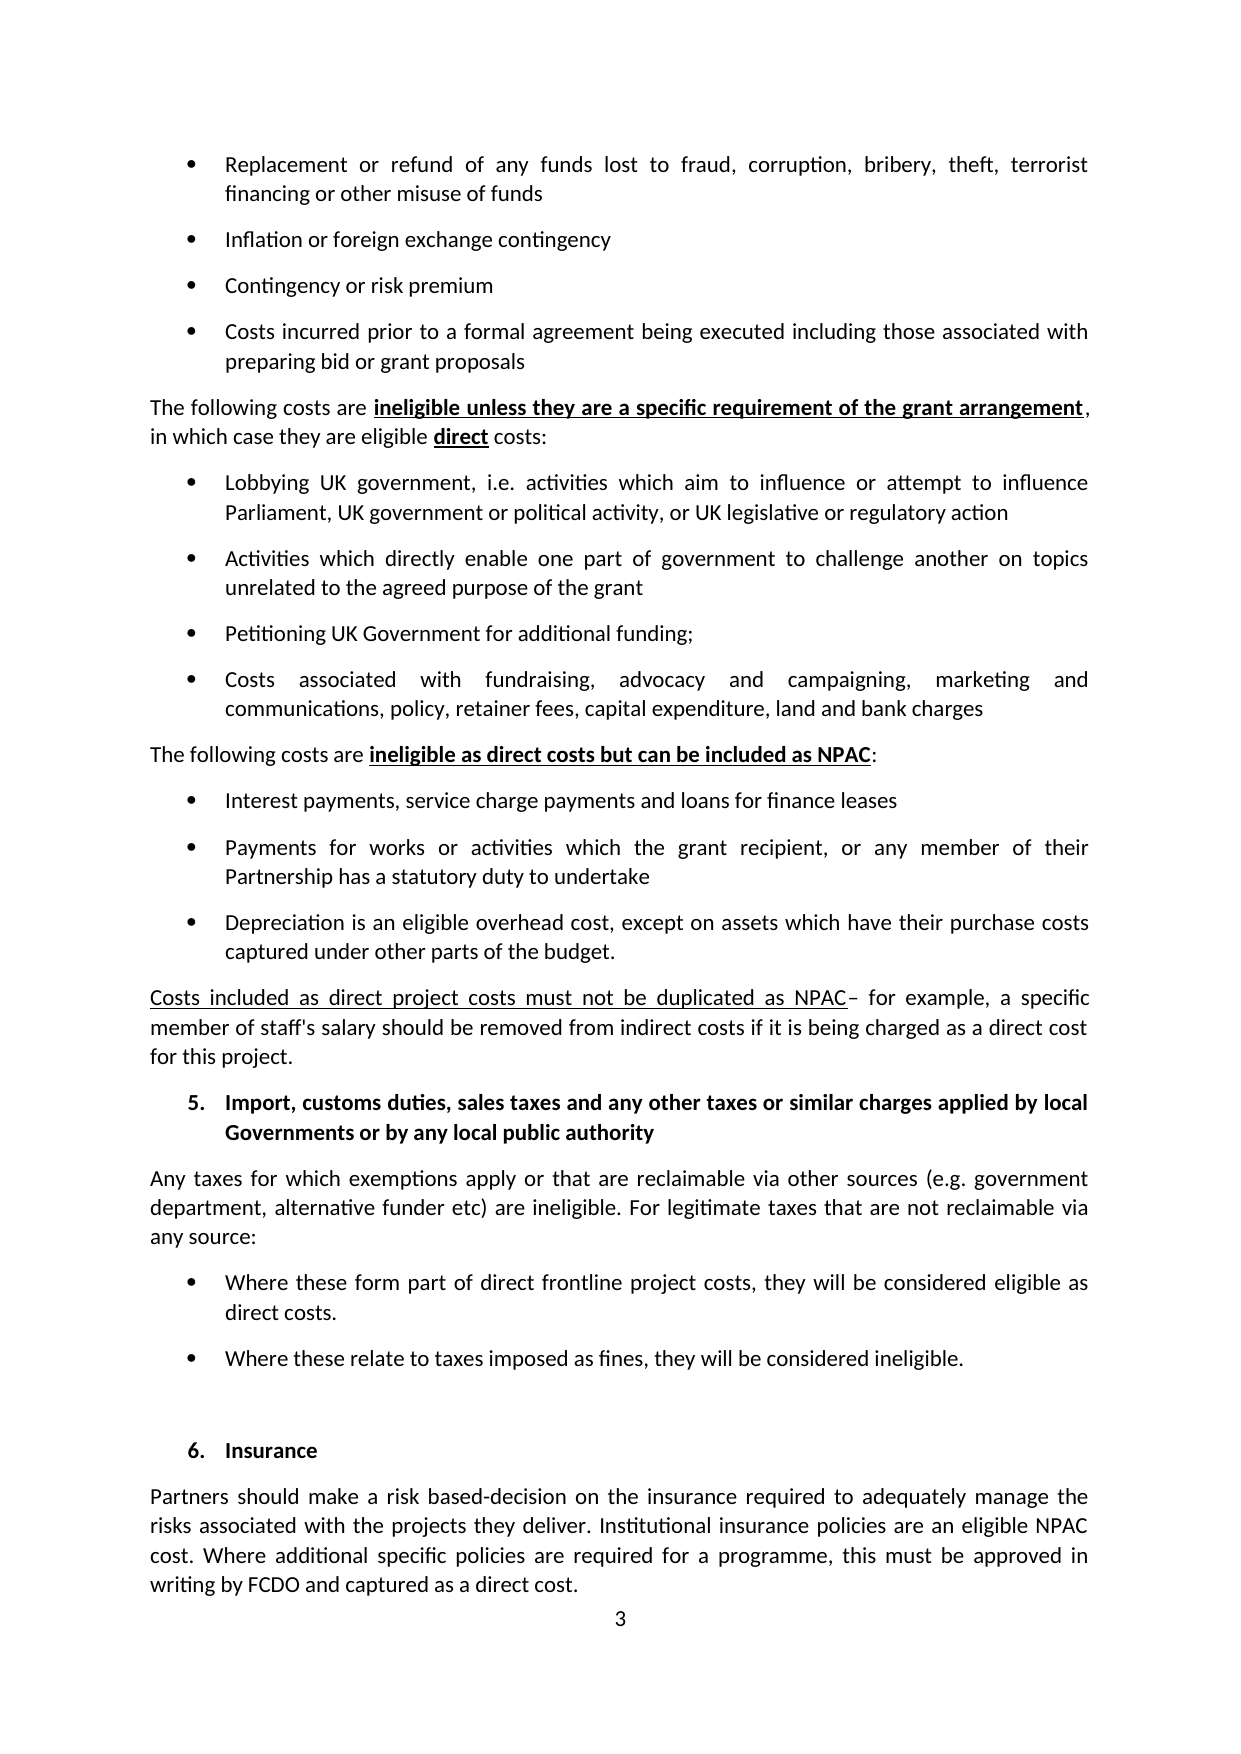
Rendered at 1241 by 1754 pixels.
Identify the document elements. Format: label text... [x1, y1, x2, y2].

text The following costs are ineligible unless they are a specific requirement of the grant arrangement, in which case they are eligible direct costs: [150, 393, 1090, 450]
list Where these relate to taxes imposed as fines, they will be considered ineligible. [187, 1344, 1090, 1372]
list Costs associated with fundraising, advocacy and campaigning, marketing and communications, policy, retainer fees, capital expenditure, land and bank charges [187, 665, 1090, 723]
list Insurance [187, 1436, 1090, 1464]
text Partners should make a risk based-decision on the insurance required to adequately manage the risks associated with the projects they deliver. Institutional insurance policies are an eligible NPAC cost. Where additional specific policies are required for a programme, this must be approved in writing by FCDO and captured as a direct cost. [150, 1482, 1090, 1598]
text Any taxes for which exemptions apply or that are reclaimable via other sources (e.g. government department, alternative funder etc) are ineligible. For legitimate taxes that are not reclaimable via any source: [150, 1164, 1090, 1251]
list Where these form part of direct frontline project costs, they will be considered eligible as direct costs. [187, 1268, 1090, 1326]
text Costs included as direct project costs must not be duplicated as NPAC– for example, a specific member of staff's salary should be removed from indirect costs if it is being charged as a direct cost for this project. [150, 983, 1090, 1070]
list Contingency or risk premium [187, 271, 1090, 299]
list Lobbying UK government, i.e. activities which aim to influence or attempt to influence Parliament, UK government or political activity, or UK legislative or regulatory action [187, 468, 1090, 526]
list Inflation or foreign exchange contingency [187, 225, 1090, 253]
list Import, customs duties, sales taxes and any other taxes or similar charges applied by local Governments or by any local public authority [187, 1088, 1090, 1146]
list Depreciation is an eligible overhead cost, except on assets which have their purchase costs captured under other parts of the budget. [187, 908, 1090, 966]
list Costs incurred prior to a formal agreement being executed including those associated with preparing bid or grant proposals [187, 317, 1090, 375]
list Payments for works or activities which the grant recipient, or any member of their Partnership has a statutory duty to undertake [187, 833, 1090, 890]
list Replacement or refund of any funds lost to fraud, corruption, bribery, theft, terrorist financing or other misuse of funds [187, 150, 1090, 207]
list Activities which directly enable one part of government to challenge another on topics unrelated to the agreed purpose of the grant [187, 544, 1090, 601]
list Interest payments, service charge payments and loans for finance leases [187, 787, 1090, 815]
list Petitioning UK Government for additional funding; [187, 619, 1090, 647]
text The following costs are ineligible as direct costs but can be included as NPAC: [150, 741, 1090, 769]
